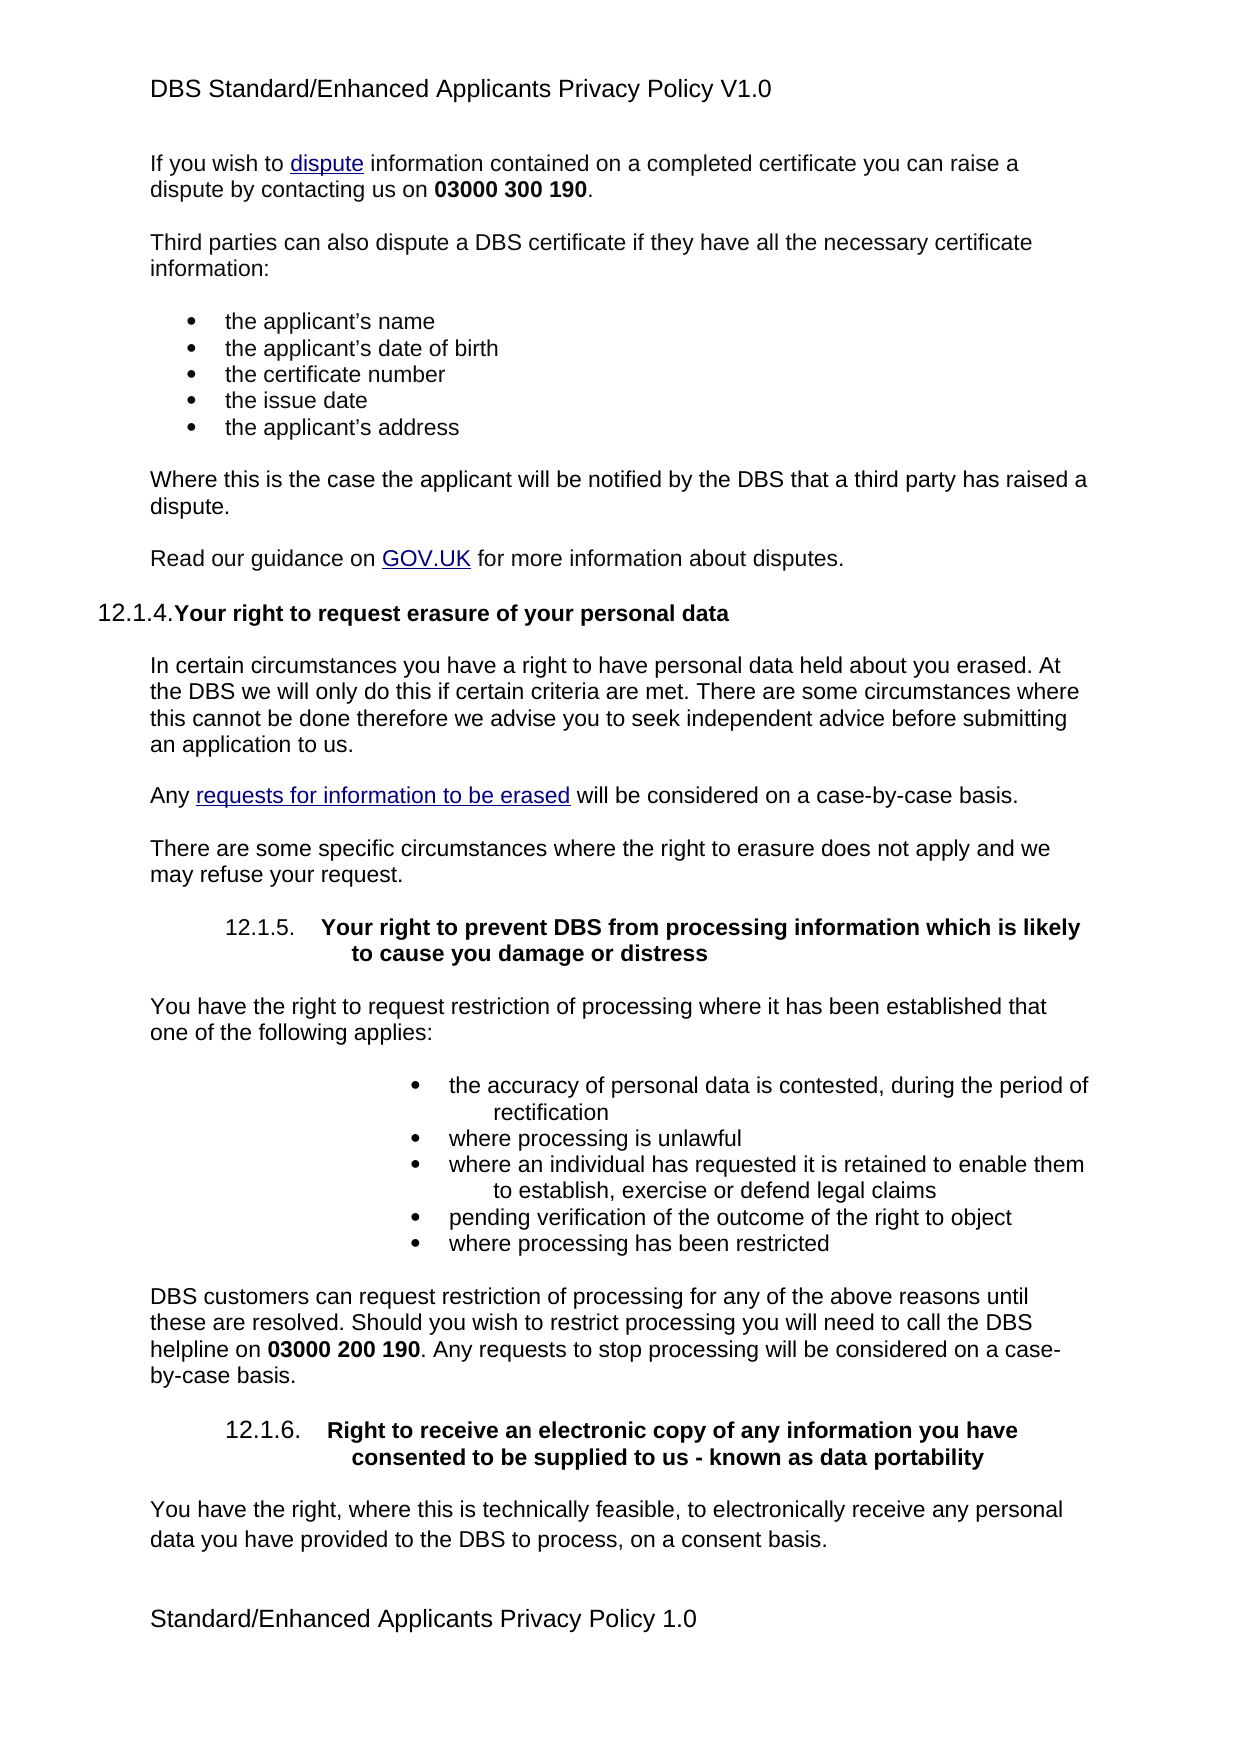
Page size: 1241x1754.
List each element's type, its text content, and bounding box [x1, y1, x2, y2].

list the applicant’s address [187, 413, 1090, 440]
text There are some specific circumstances where the right to erasure does not apply and we may refuse your request. [150, 835, 1090, 888]
list Your right to prevent DBS from processing information which is likely to cause you damage or distress [225, 914, 1090, 967]
list Right to receive an electronic copy of any information you have consented to be supplied to us - known as data portability [225, 1415, 1090, 1470]
list where an individual has requested it is retained to enable them to establish, exercise or defend legal claims [411, 1151, 1090, 1204]
list the applicant’s name [187, 308, 1090, 334]
list Your right to request erasure of your personal data [97, 598, 1090, 627]
text You have the right to request restriction of processing where it has been established that one of the following applies: [150, 993, 1090, 1046]
text Any requests for information to be erased will be considered on a case-by-case basis. [150, 782, 1090, 808]
list the issue date [187, 387, 1090, 413]
text You have the right, where this is technically feasible, to electronically receive any personal data you have provided to the DBS to process, on a consent basis. [150, 1496, 1090, 1553]
text If you wish to dispute information contained on a completed certificate you can raise a dispute by contacting us on 03000 300 190. [150, 150, 1090, 203]
list where processing has been restricted [411, 1230, 1090, 1257]
text DBS customers can request restriction of processing for any of the above reasons until these are resolved. Should you wish to restrict processing you will need to call the DBS helpline on 03000 200 190. Any requests to stop processing will be considered on a case-by-case basis. [150, 1283, 1090, 1388]
text Read our guidance on GOV.UK for more information about disputes. [150, 545, 1090, 572]
list the certificate number [187, 361, 1090, 387]
list the applicant’s date of birth [187, 334, 1090, 361]
text Third parties can also dispute a DBS certificate if they have all the necessary certificate information: [150, 229, 1090, 308]
text In certain circumstances you have a right to have personal data held about you erased. At the DBS we will only do this if certain criteria are met. There are some circumstances where this cannot be done therefore we advise you to seek independent advice before submitting an application to us. [150, 652, 1090, 757]
list where processing is unlawful [411, 1125, 1090, 1151]
list pending verification of the outcome of the right to object [411, 1204, 1090, 1230]
text Where this is the case the applicant will be notified by the DBS that a third party has raised a dispute. [150, 466, 1090, 519]
list the accuracy of personal data is contested, during the period of rectification [411, 1072, 1090, 1125]
